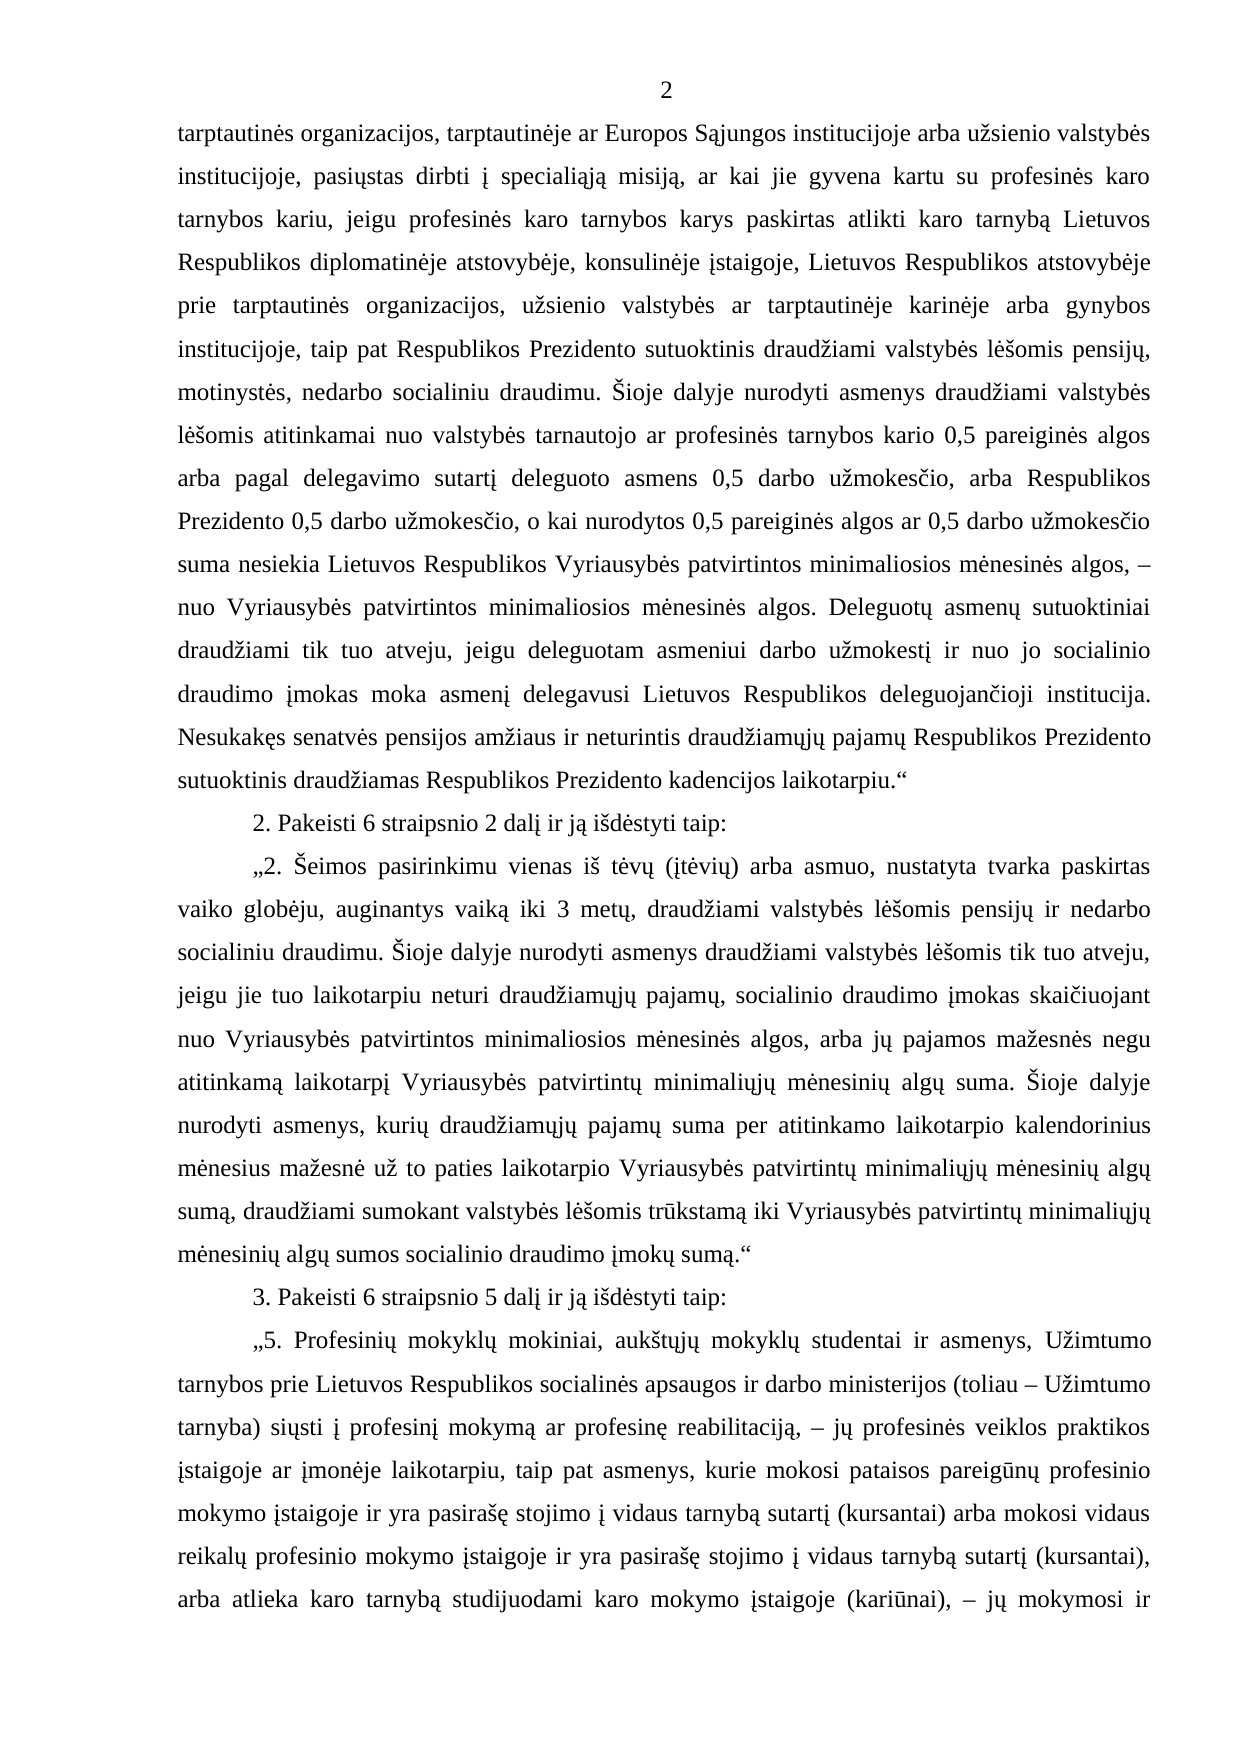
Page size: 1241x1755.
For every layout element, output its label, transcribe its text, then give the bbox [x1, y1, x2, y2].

text 2. Pakeisti 6 straipsnio 2 dalį ir ją išdėstyti taip: [177, 808, 1152, 837]
text „5. Profesinių mokyklų mokiniai, aukštųjų mokyklų studentai ir asmenys, Užimtumo tarnybos prie Lietuvos Respublikos socialinės apsaugos ir darbo ministerijos (toliau – Užimtumo tarnyba) siųsti į profesinį mokymą ar profesinę reabilitaciją, – jų profesinės veiklos praktikos įstaigoje ar įmonėje laikotarpiu, taip pat asmenys, kurie mokosi pataisos pareigūnų profesinio mokymo įstaigoje ir yra pasirašę stojimo į vidaus tarnybą sutartį (kursantai) arba mokosi vidaus reikalų profesinio mokymo įstaigoje ir yra pasirašę stojimo į vidaus tarnybą sutartį (kursantai), arba atlieka karo tarnybą studijuodami karo mokymo įstaigoje (kariūnai), – jų mokymosi ir [177, 1326, 1152, 1613]
text 3. Pakeisti 6 straipsnio 5 dalį ir ją išdėstyti taip: [177, 1282, 1152, 1311]
text tarptautinės organizacijos, tarptautinėje ar Europos Sąjungos institucijoje arba užsienio valstybės institucijoje, pasiųstas dirbti į specialiąją misiją, ar kai jie gyvena kartu su profesinės karo tarnybos kariu, jeigu profesinės karo tarnybos karys paskirtas atlikti karo tarnybą Lietuvos Respublikos diplomatinėje atstovybėje, konsulinėje įstaigoje, Lietuvos Respublikos atstovybėje prie tarptautinės organizacijos, užsienio valstybės ar tarptautinėje karinėje arba gynybos institucijoje, taip pat Respublikos Prezidento sutuoktinis draudžiami valstybės lėšomis pensijų, motinystės, nedarbo socialiniu draudimu. Šioje dalyje nurodyti asmenys draudžiami valstybės lėšomis atitinkamai nuo valstybės tarnautojo ar profesinės tarnybos kario 0,5 pareiginės algos arba pagal delegavimo sutartį deleguoto asmens 0,5 darbo užmokesčio, arba Respublikos Prezidento 0,5 darbo užmokesčio, o kai nurodytos 0,5 pareiginės algos ar 0,5 darbo užmokesčio suma nesiekia Lietuvos Respublikos Vyriausybės patvirtintos minimaliosios mėnesinės algos, – nuo Vyriausybės patvirtintos minimaliosios mėnesinės algos. Deleguotų asmenų sutuoktiniai draudžiami tik tuo atveju, jeigu deleguotam asmeniui darbo užmokestį ir nuo jo socialinio draudimo įmokas moka asmenį delegavusi Lietuvos Respublikos deleguojančioji institucija. Nesukakęs senatvės pensijos amžiaus ir neturintis draudžiamųjų pajamų Respublikos Prezidento sutuoktinis draudžiamas Respublikos Prezidento kadencijos laikotarpiu.“ [177, 118, 1152, 794]
text „2. Šeimos pasirinkimu vienas iš tėvų (įtėvių) arba asmuo, nustatyta tvarka paskirtas vaiko globėju, auginantys vaiką iki 3 metų, draudžiami valstybės lėšomis pensijų ir nedarbo socialiniu draudimu. Šioje dalyje nurodyti asmenys draudžiami valstybės lėšomis tik tuo atveju, jeigu jie tuo laikotarpiu neturi draudžiamųjų pajamų, socialinio draudimo įmokas skaičiuojant nuo Vyriausybės patvirtintos minimaliosios mėnesinės algos, arba jų pajamos mažesnės negu atitinkamą laikotarpį Vyriausybės patvirtintų minimaliųjų mėnesinių algų suma. Šioje dalyje nurodyti asmenys, kurių draudžiamųjų pajamų suma per atitinkamo laikotarpio kalendorinius mėnesius mažesnė už to paties laikotarpio Vyriausybės patvirtintų minimaliųjų mėnesinių algų sumą, draudžiami sumokant valstybės lėšomis trūkstamą iki Vyriausybės patvirtintų minimaliųjų mėnesinių algų sumos socialinio draudimo įmokų sumą.“ [177, 851, 1152, 1268]
